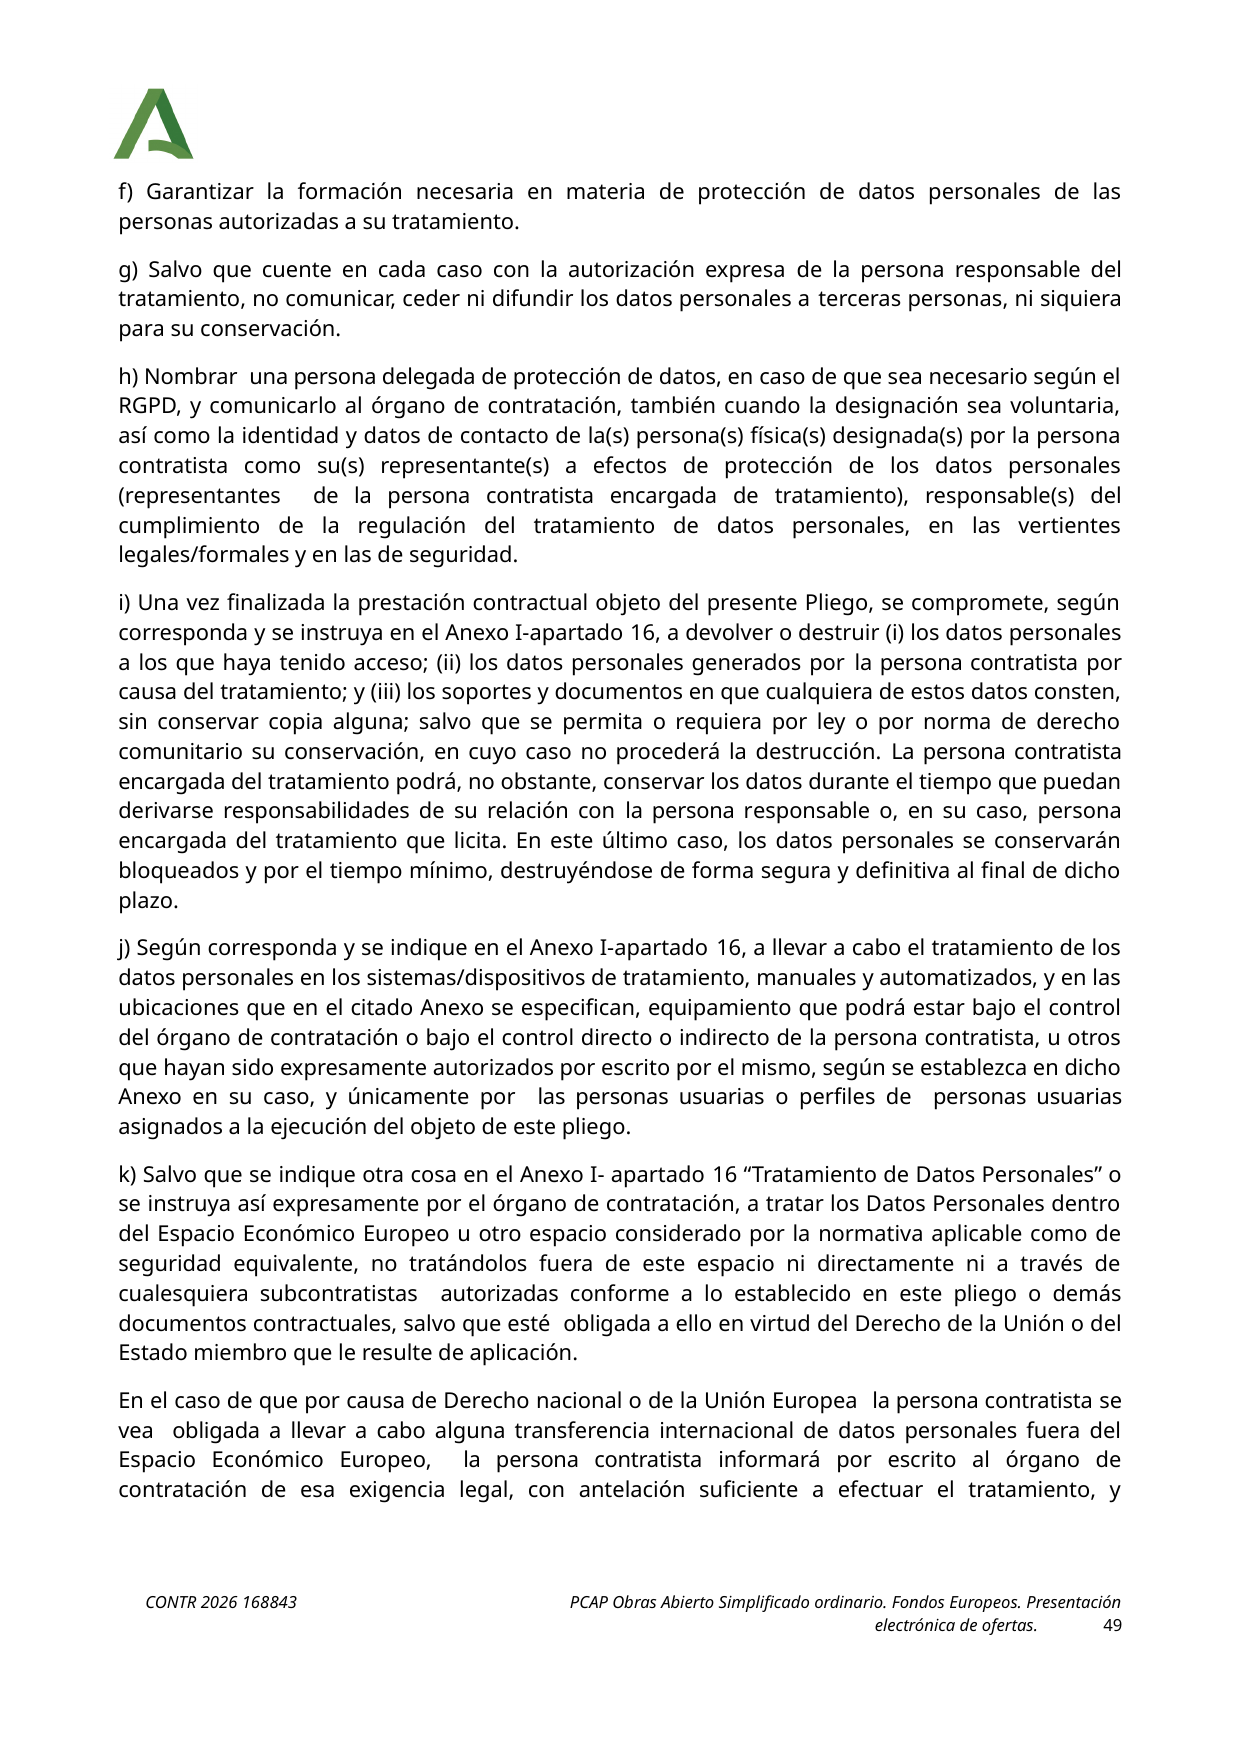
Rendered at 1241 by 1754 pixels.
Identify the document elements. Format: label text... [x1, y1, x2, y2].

text k) Salvo que se indique otra cosa en el Anexo I- apartado 16 “Tratamiento de Datos Personales” o se instruya así expresamente por el órgano de contratación, a tratar los Datos Personales dentro del Espacio Económico Europeo u otro espacio considerado por la normativa aplicable como de seguridad equivalente, no tratándolos fuera de este espacio ni directamente ni a través de cualesquiera subcontratistas autorizadas conforme a lo establecido en este pliego o demás documentos contractuales, salvo que esté obligada a ello en virtud del Derecho de la Unión o del Estado miembro que le resulte de aplicación. [118, 1159, 1122, 1367]
picture [109, 84, 198, 163]
text h) Nombrar una persona delegada de protección de datos, en caso de que sea necesario según el RGPD, y comunicarlo al órgano de contratación, también cuando la designación sea voluntaria, así como la identidad y datos de contacto de la(s) persona(s) física(s) designada(s) por la persona contratista como su(s) representante(s) a efectos de protección de los datos personales (representantes de la persona contratista encargada de tratamiento), responsable(s) del cumplimiento de la regulación del tratamiento de datos personales, en las vertientes legales/formales y en las de seguridad. [118, 361, 1122, 569]
text En el caso de que por causa de Derecho nacional o de la Unión Europea la persona contratista se vea obligada a llevar a cabo alguna transferencia internacional de datos personales fuera del Espacio Económico Europeo, la persona contratista informará por escrito al órgano de contratación de esa exigencia legal, con antelación suficiente a efectuar el tratamiento, y [118, 1385, 1122, 1504]
text i) Una vez finalizada la prestación contractual objeto del presente Pliego, se compromete, según corresponda y se instruya en el Anexo I-apartado 16, a devolver o destruir (i) los datos personales a los que haya tenido acceso; (ii) los datos personales generados por la persona contratista por causa del tratamiento; y (iii) los soportes y documentos en que cualquiera de estos datos consten, sin conservar copia alguna; salvo que se permita o requiera por ley o por norma de derecho comunitario su conservación, en cuyo caso no procederá la destrucción. La persona contratista encargada del tratamiento podrá, no obstante, conservar los datos durante el tiempo que puedan derivarse responsabilidades de su relación con la persona responsable o, en su caso, persona encargada del tratamiento que licita. En este último caso, los datos personales se conservarán bloqueados y por el tiempo mínimo, destruyéndose de forma segura y definitiva al final de dicho plazo. [118, 587, 1122, 915]
text f) Garantizar la formación necesaria en materia de protección de datos personales de las personas autorizadas a su tratamiento. [118, 176, 1122, 236]
text j) Según corresponda y se indique en el Anexo I-apartado 16, a llevar a cabo el tratamiento de los datos personales en los sistemas/dispositivos de tratamiento, manuales y automatizados, y en las ubicaciones que en el citado Anexo se especifican, equipamiento que podrá estar bajo el control del órgano de contratación o bajo el control directo o indirecto de la persona contratista, u otros que hayan sido expresamente autorizados por escrito por el mismo, según se establezca en dicho Anexo en su caso, y únicamente por las personas usuarias o perfiles de personas usuarias asignados a la ejecución del objeto de este pliego. [118, 932, 1122, 1141]
text g) Salvo que cuente en cada caso con la autorización expresa de la persona responsable del tratamiento, no comunicar, ceder ni difundir los datos personales a terceras personas, ni siquiera para su conservación. [118, 254, 1122, 343]
